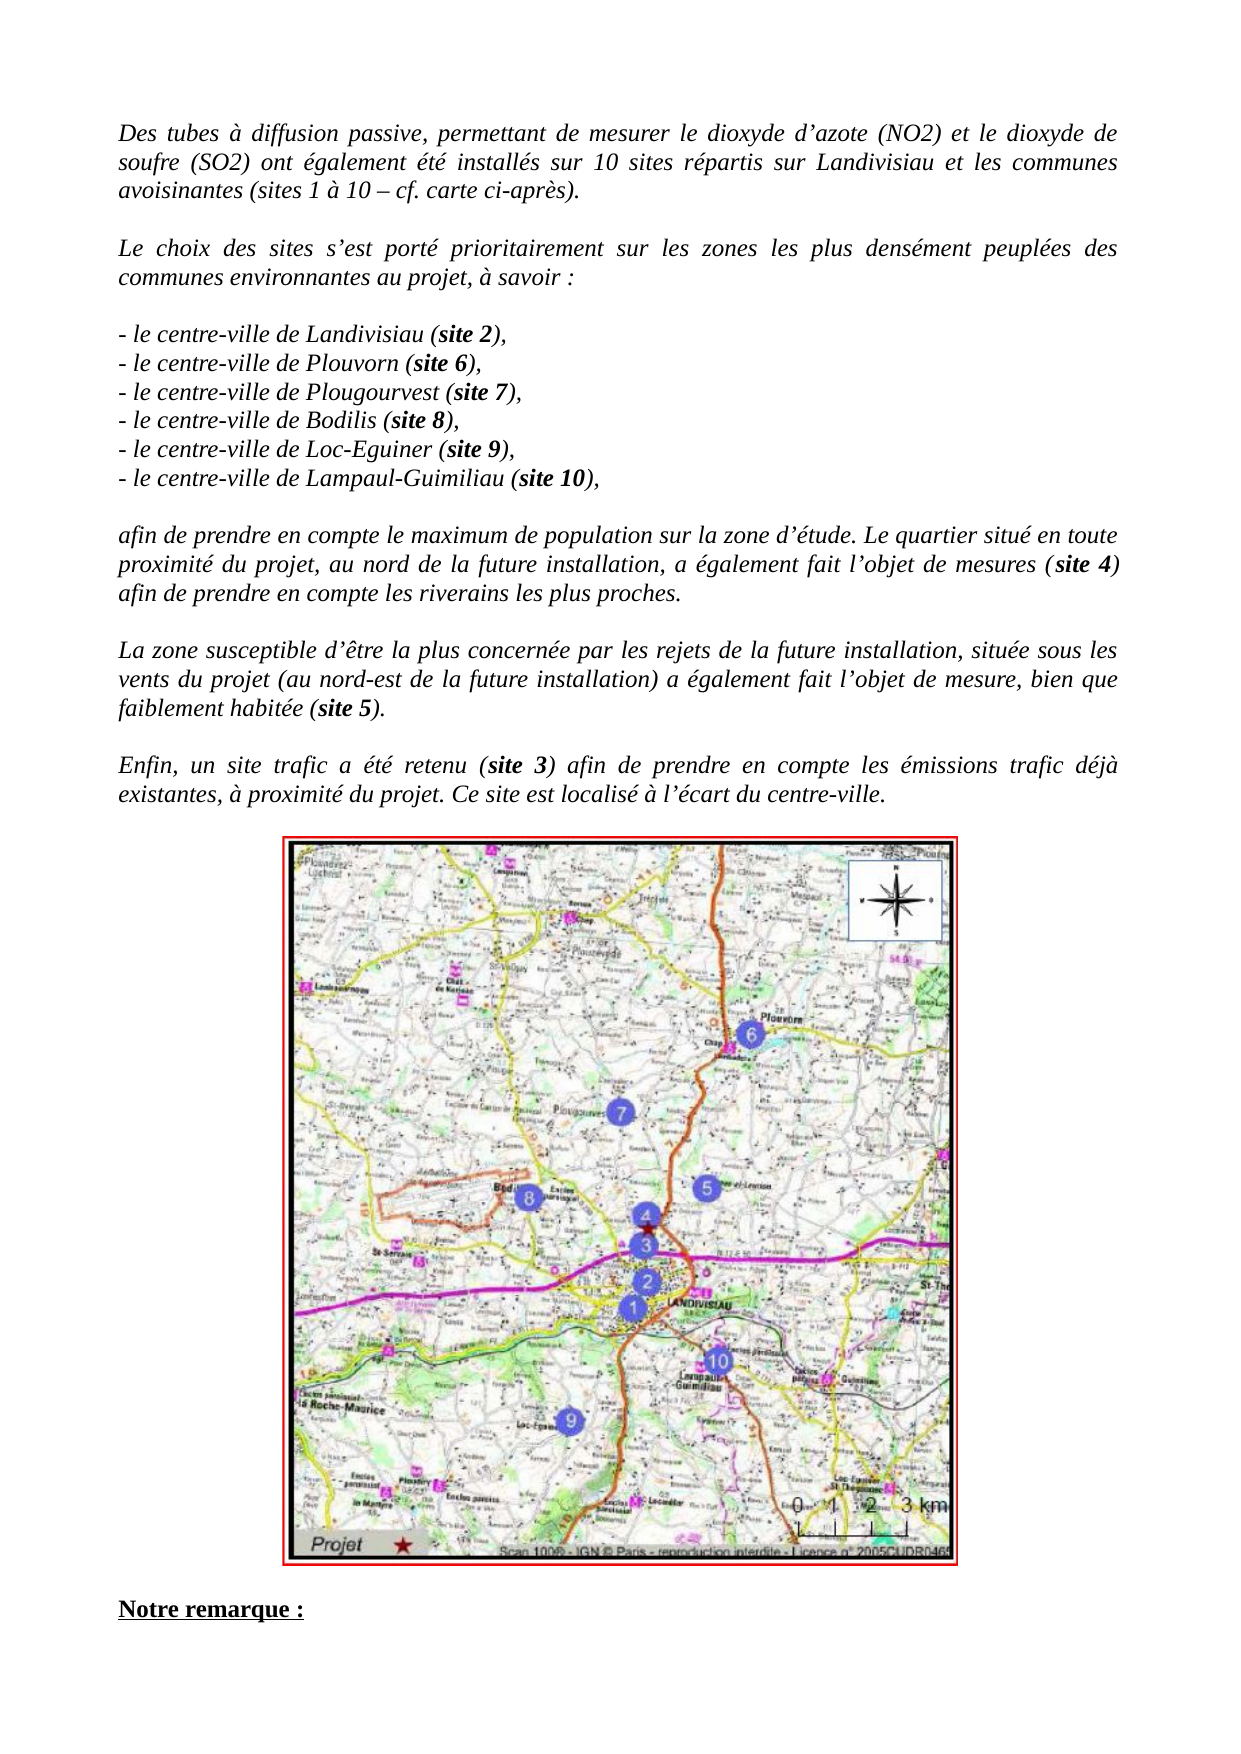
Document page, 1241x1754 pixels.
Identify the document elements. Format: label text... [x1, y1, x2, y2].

text - le centre-ville de Plougourvest (site 7), [118, 377, 1122, 406]
text Enfin, un site trafic a été retenu (site 3) afin de prendre en compte les émissions trafic déjà existantes, à proximité du projet. Ce site est localisé à l’écart du centre-ville. [118, 751, 1122, 808]
text Le choix des sites s’est porté prioritairement sur les zones les plus densément peuplées des communes environnantes au projet, à savoir : [118, 233, 1122, 291]
text La zone susceptible d’être la plus concernée par les rejets de la future installation, située sous les vents du projet (au nord-est de la future installation) a également fait l’objet de mesure, bien que faiblement habitée (site 5). [118, 636, 1122, 722]
text - le centre-ville de Loc-Eguiner (site 9), [118, 434, 1122, 463]
text Des tubes à diffusion passive, permettant de mesurer le dioxyde d’azote (NO2) et le dioxyde de soufre (SO2) ont également été installés sur 10 sites répartis sur Landivisiau et les communes avoisinantes (sites 1 à 10 – cf. carte ci-après). [118, 118, 1122, 204]
text - le centre-ville de Lampaul-Guimiliau (site 10), [118, 463, 1122, 492]
text - le centre-ville de Bodilis (site 8), [118, 406, 1122, 434]
text - le centre-ville de Plouvorn (site 6), [118, 348, 1122, 377]
text - le centre-ville de Landivisiau (site 2), [118, 319, 1122, 348]
text afin de prendre en compte le maximum de population sur la zone d’étude. Le quartier situé en toute proximité du projet, au nord de la future installation, a également fait l’objet de mesures (site 4) afin de prendre en compte les riverains les plus proches. [118, 521, 1122, 607]
picture [282, 836, 958, 1566]
text Notre remarque : [118, 1594, 1122, 1623]
